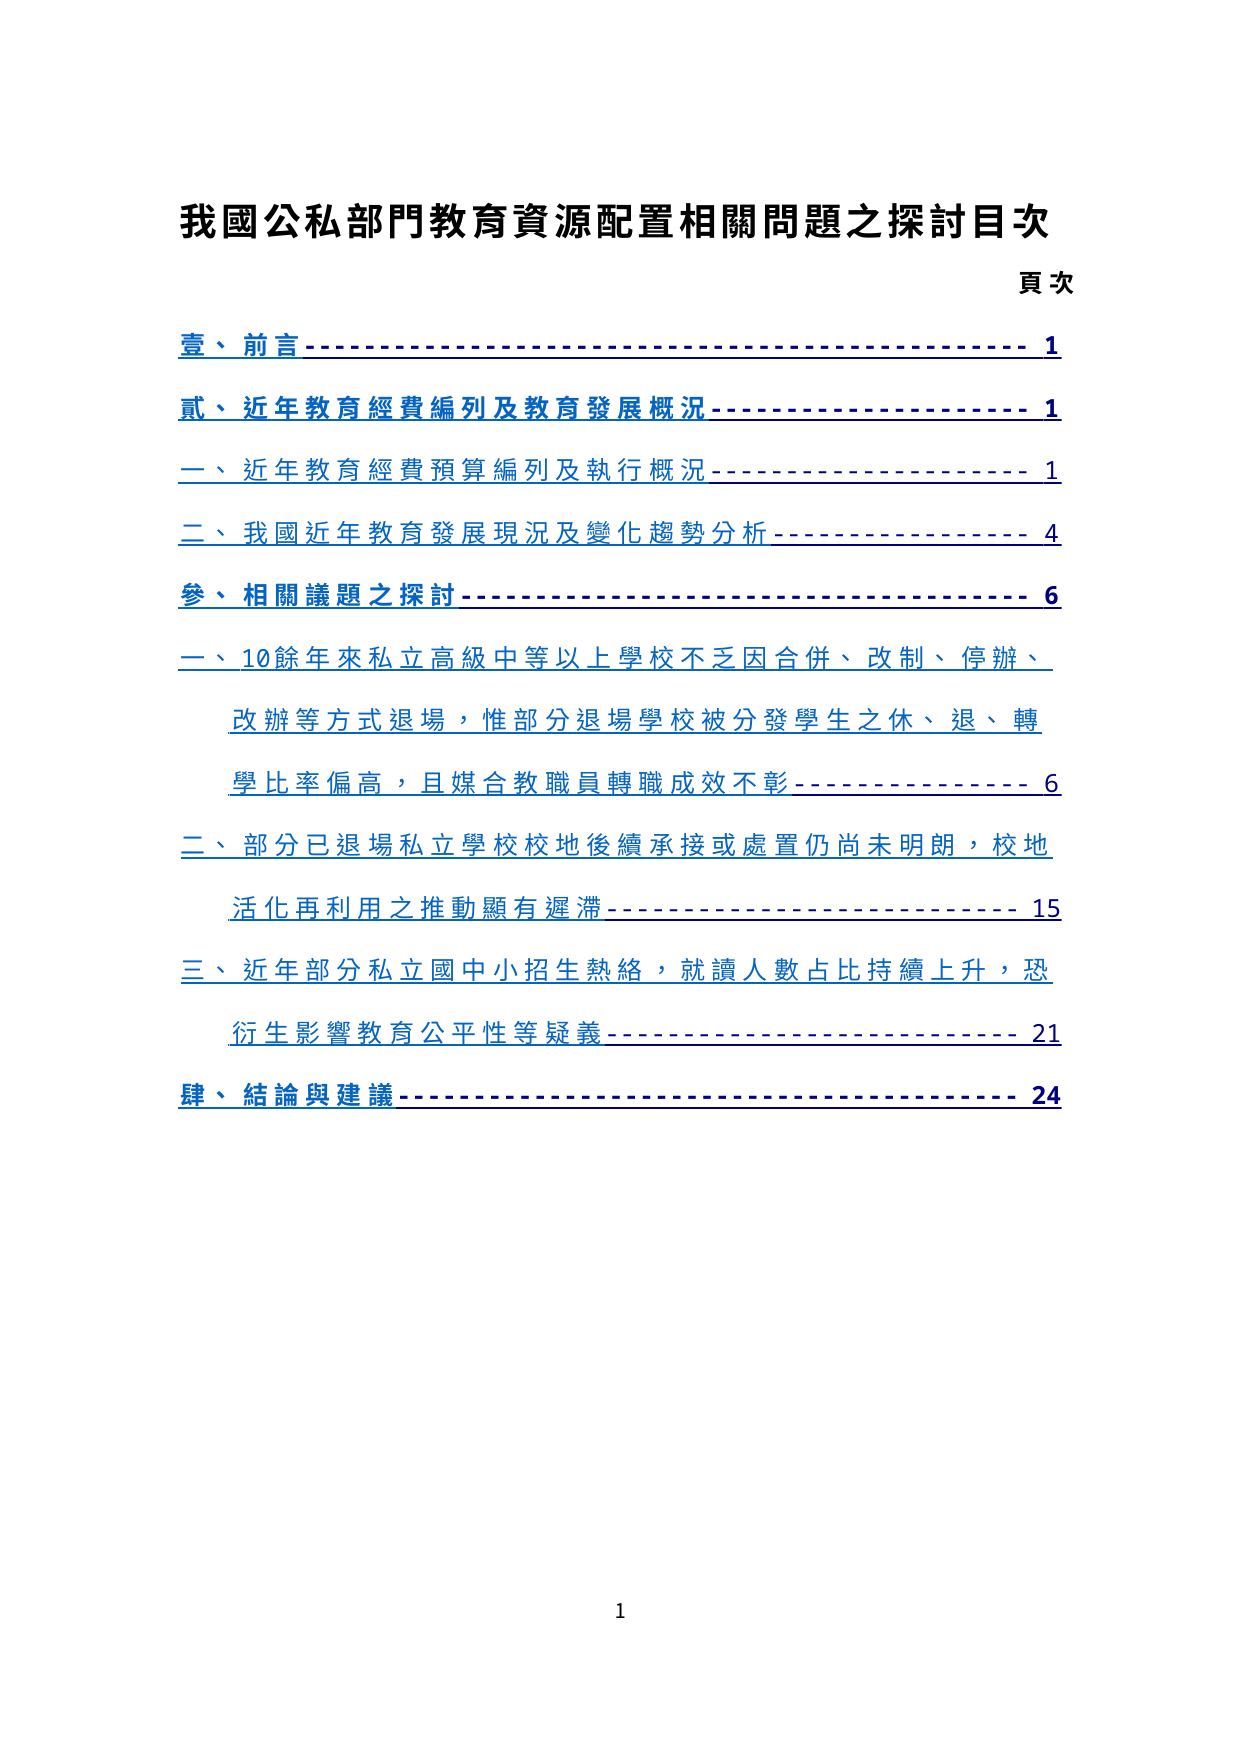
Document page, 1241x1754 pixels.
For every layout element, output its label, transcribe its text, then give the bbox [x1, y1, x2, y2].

text 貳、近年教育經費編列及教育發展概況 1 [177, 365, 1063, 427]
text 三、近年部分私立國中小招生熱絡，就讀人數占比持續上升，恐衍生影響教育公平性等疑義 21 [177, 927, 1063, 1052]
text 一、10餘年來私立高級中等以上學校不乏因合併、改制、停辦、改辦等方式退場，惟部分退場學校被分發學生之休、退、轉學比率偏高，且媒合教職員轉職成效不彰 6 [177, 615, 1063, 802]
text 壹、前言 1 [177, 302, 1063, 365]
text 二、部分已退場私立學校校地後續承接或處置仍尚未明朗，校地活化再利用之推動顯有遲滯 15 [177, 802, 1063, 927]
text 我國公私部門教育資源配置相關問題之探討目次 [177, 177, 1078, 240]
text 一、近年教育經費預算編列及執行概況 1 [177, 427, 1063, 490]
text 頁次 [177, 240, 1078, 302]
text 肆、結論與建議 24 [177, 1052, 1063, 1115]
text 二、我國近年教育發展現況及變化趨勢分析 4 [177, 490, 1063, 552]
text 參、相關議題之探討 6 [177, 552, 1063, 615]
